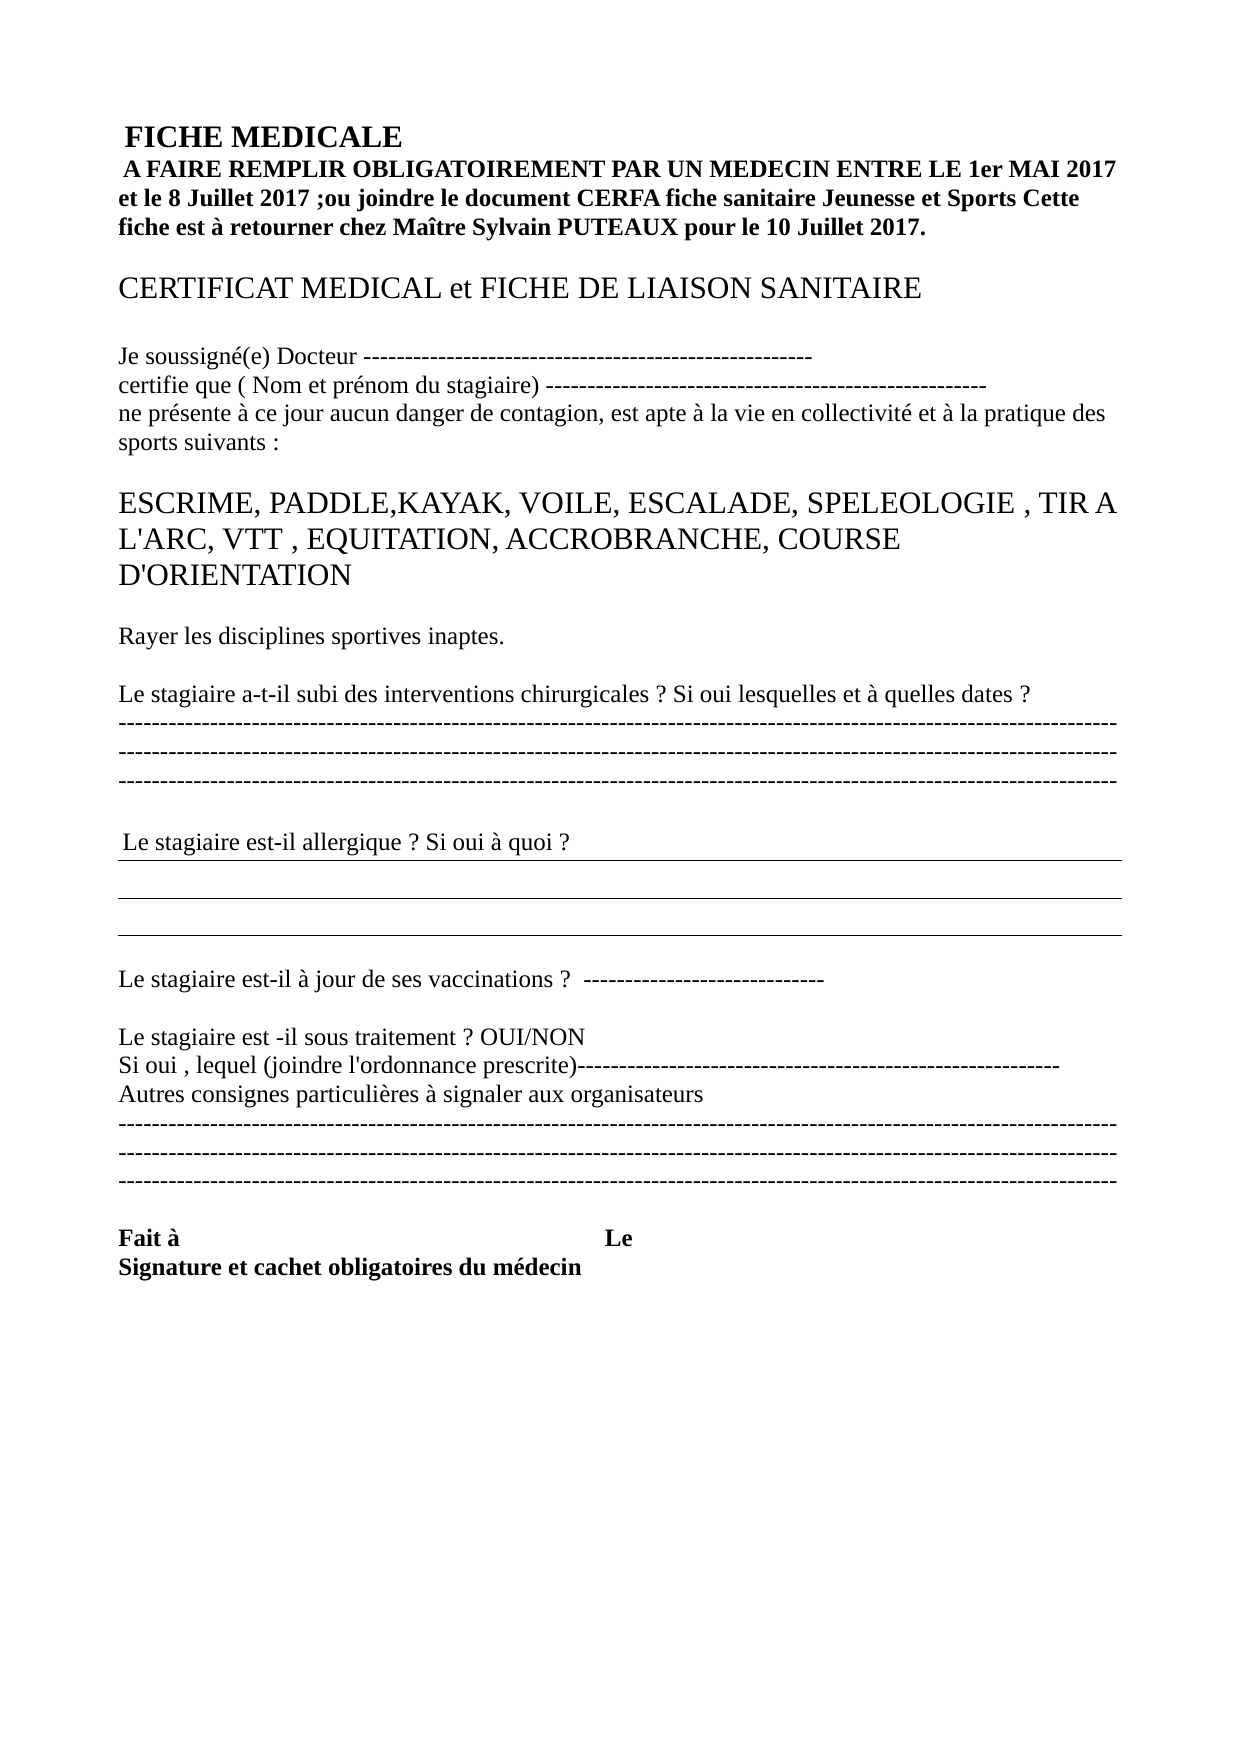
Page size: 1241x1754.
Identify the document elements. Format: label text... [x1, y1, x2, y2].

text A FAIRE REMPLIR OBLIGATOIREMENT PAR UN MEDECIN ENTRE LE 1er MAI 2017 et le 8 Juillet 2017 ;ou joindre le document CERFA fiche sanitaire Jeunesse et Sports Cette fiche est à retourner chez Maître Sylvain PUTEAUX pour le 10 Juillet 2017. [118, 154, 1122, 240]
text Le stagiaire est -il sous traitement ? OUI/NON [118, 1022, 1122, 1050]
text CERTIFICAT MEDICAL et FICHE DE LIAISON SANITAIRE [118, 269, 1122, 305]
text Autres consignes particulières à signaler aux organisateurs ------------------------------------------------------------------------------------------------------------------------------------------------------------------------------------------------------------------------------------------------------------------------------------------------------------------------------------------------------------------------ [118, 1079, 1122, 1194]
text Signature et cachet obligatoires du médecin [118, 1252, 1122, 1280]
text certifie que ( Nom et prénom du stagiaire) ----------------------------------------------------- [118, 370, 1122, 398]
text Je soussigné(e) Docteur ------------------------------------------------------ [118, 341, 1122, 370]
text Le stagiaire est-il à jour de ses vaccinations ? ----------------------------- [118, 964, 1122, 993]
text ------------------------------------------------------------------------------------------------------------------------------------------------------------------------------------------------------------------------------------------------------------------------------------------------------------------------------------------------------------------------ [118, 707, 1122, 794]
text Si oui , lequel (joindre l'ordonnance prescrite)---------------------------------------------------------- [118, 1050, 1122, 1079]
text ne présente à ce jour aucun danger de contagion, est apte à la vie en collectivité et à la pratique des sports suivants : [118, 398, 1122, 456]
text Le stagiaire est-il allergique ? Si oui à quoi ? [118, 822, 1122, 860]
text ESCRIME, PADDLE,KAYAK, VOILE, ESCALADE, SPELEOLOGIE , TIR A L'ARC, VTT , EQUITATION, ACCROBRANCHE, COURSE D'ORIENTATION [118, 485, 1122, 592]
text Fait à Le [118, 1223, 1122, 1252]
text Le stagiaire a-t-il subi des interventions chirurgicales ? Si oui lesquelles et à quelles dates ? [118, 679, 1122, 707]
text FICHE MEDICALE [118, 118, 1122, 154]
text Rayer les disciplines sportives inaptes. [118, 621, 1122, 650]
